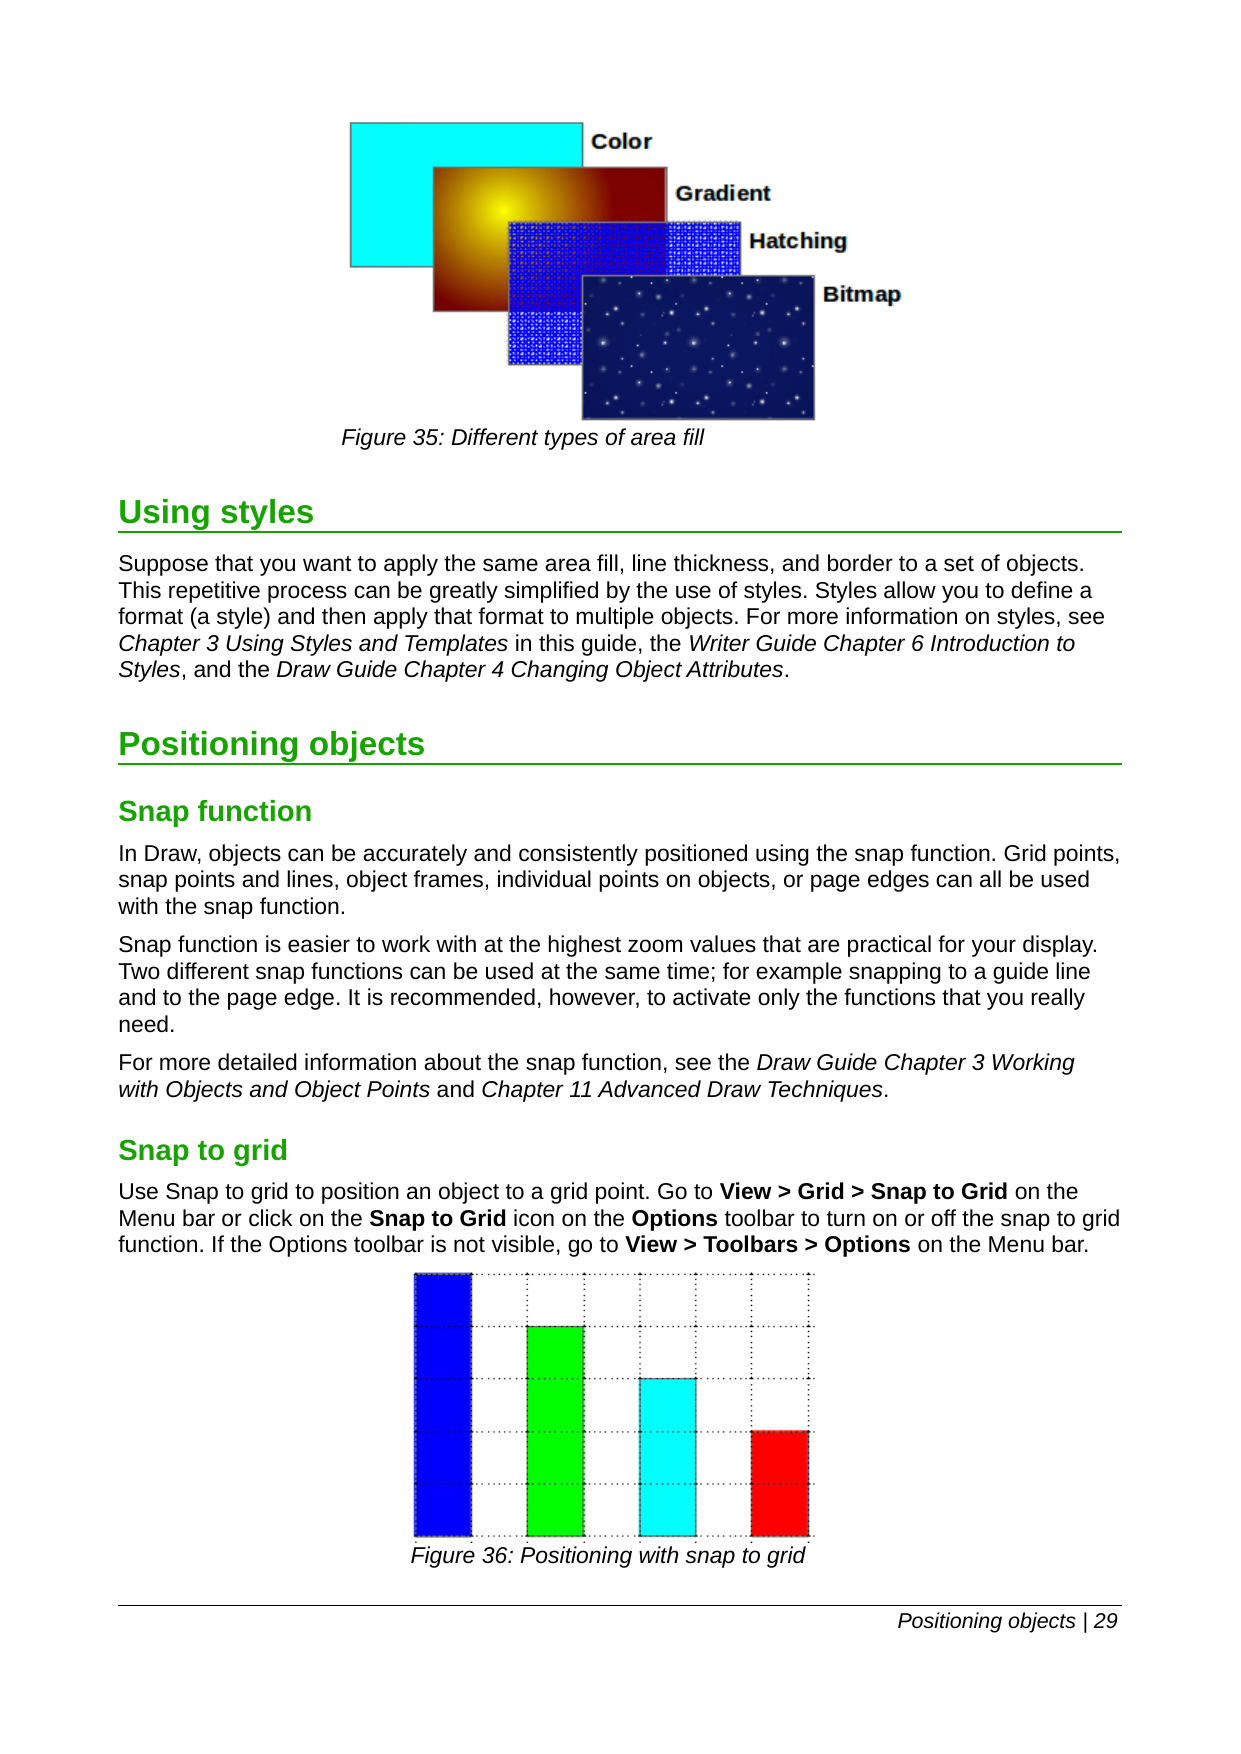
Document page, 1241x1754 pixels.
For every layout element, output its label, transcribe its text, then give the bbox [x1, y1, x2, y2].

subtitle Positioning objects [118, 724, 1122, 763]
text Use Snap to grid to position an object to a grid point. Go to View > Grid > Snap to Grid on the Menu bar or click on the Snap to Grid icon on the Options toolbar to turn on or off the snap to grid function. If the Options toolbar is not visible, go to View > Toolbars > Options on the Menu bar. [118, 1178, 1122, 1257]
text Suppose that you want to apply the same area fill, line thickness, and border to a set of objects. This repetitive process can be greatly simplified by the use of styles. Styles allow you to define a format (a style) and then apply that format to multiple objects. For more information on styles, see Chapter 3 Using Styles and Templates in this guide, the Writer Guide Chapter 6 Introduction to Styles, and the Draw Guide Chapter 4 Changing Object Attributes. [118, 550, 1122, 682]
picture [410, 1269, 816, 1543]
text In Draw, objects can be accurately and consistently positioned using the snap function. Grid points, snap points and lines, object frames, individual points on objects, or page edges can all be used with the snap function. [118, 840, 1122, 919]
subtitle Using styles [118, 492, 1122, 531]
text For more detailed information about the snap function, see the Draw Guide Chapter 3 Working with Objects and Object Points and Chapter 11 Advanced Draw Techniques. [118, 1049, 1122, 1102]
subtitle Snap function [118, 794, 1122, 828]
picture [341, 118, 912, 425]
subtitle Snap to grid [118, 1133, 1122, 1166]
text Figure 35: Different types of area fill [341, 425, 911, 451]
text Figure 36: Positioning with snap to grid [410, 1542, 830, 1568]
text Snap function is easier to work with at the highest zoom values that are practical for your display. Two different snap functions can be used at the same time; for example snapping to a guide line and to the page edge. It is recommended, however, to activate only the functions that you really need. [118, 931, 1122, 1037]
